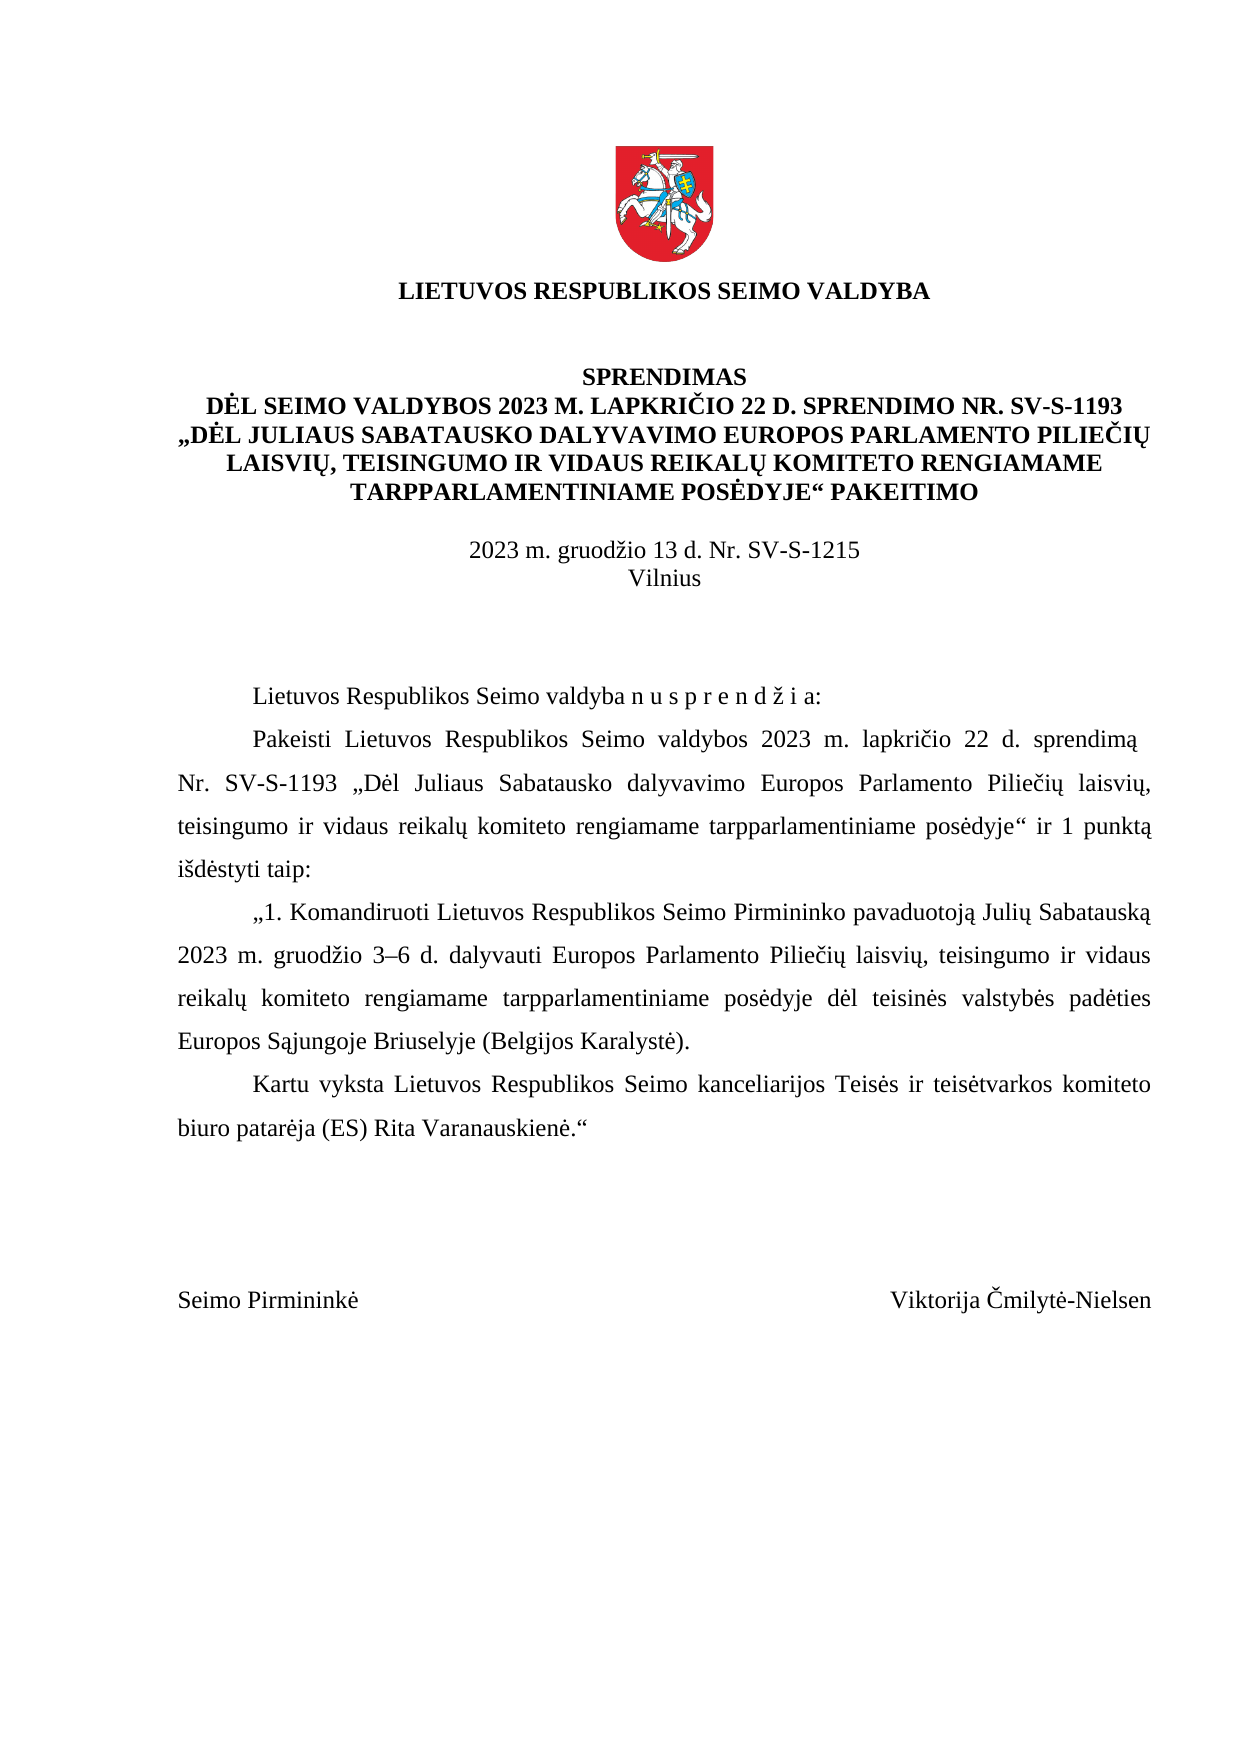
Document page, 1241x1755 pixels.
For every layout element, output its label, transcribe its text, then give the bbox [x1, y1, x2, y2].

text 2023 m. gruodžio 13 d. Nr. SV-S-1215 [177, 535, 1152, 563]
text Pakeisti Lietuvos Respublikos Seimo valdybos 2023 m. lapkričio 22 d. sprendimą Nr. SV-S-1193 „Dėl Juliaus Sabatausko dalyvavimo Europos Parlamento Piliečių laisvių, teisingumo ir vidaus reikalų komiteto rengiamame tarpparlamentiniame posėdyje“ ir 1 punktą išdėstyti taip: [177, 724, 1152, 883]
text DĖL SEIMO VALDYBOS 2023 M. LAPKRIČIO 22 D. SPRENDIMO NR. SV-S-1193 „DĖL JULIAUS SABATAUSKO DALYVAVIMO EUROPOS PARLAMENTO PILIEČIŲ LAISVIŲ, TEISINGUMO IR VIDAUS REIKALŲ KOMITETO RENGIAMAME TARPPARLAMENTINIAME POSĖDYJE“ PAKEITIMO [177, 391, 1152, 506]
text Seimo Pirmininkė Viktorija Čmilytė-Nielsen [177, 1285, 1152, 1314]
text Lietuvos Respublikos Seimo valdyba nusprendžia: [177, 681, 1152, 710]
text LIETUVOS RESPUBLIKOS SEIMO VALDYBA [177, 276, 1152, 305]
text SPRENDIMAS [177, 362, 1152, 391]
text „1. Komandiruoti Lietuvos Respublikos Seimo Pirmininko pavaduotoją Julių Sabatauską 2023 m. gruodžio 3–6 d. dalyvauti Europos Parlamento Piliečių laisvių, teisingumo ir vidaus reikalų komiteto rengiamame tarpparlamentiniame posėdyje dėl teisinės valstybės padėties Europos Sąjungoje Briuselyje (Belgijos Karalystė). [177, 897, 1152, 1055]
text Vilnius [177, 563, 1152, 592]
text Kartu vyksta Lietuvos Respublikos Seimo kanceliarijos Teisės ir teisėtvarkos komiteto biuro patarėja (ES) Rita Varanauskienė.“ [177, 1069, 1152, 1141]
